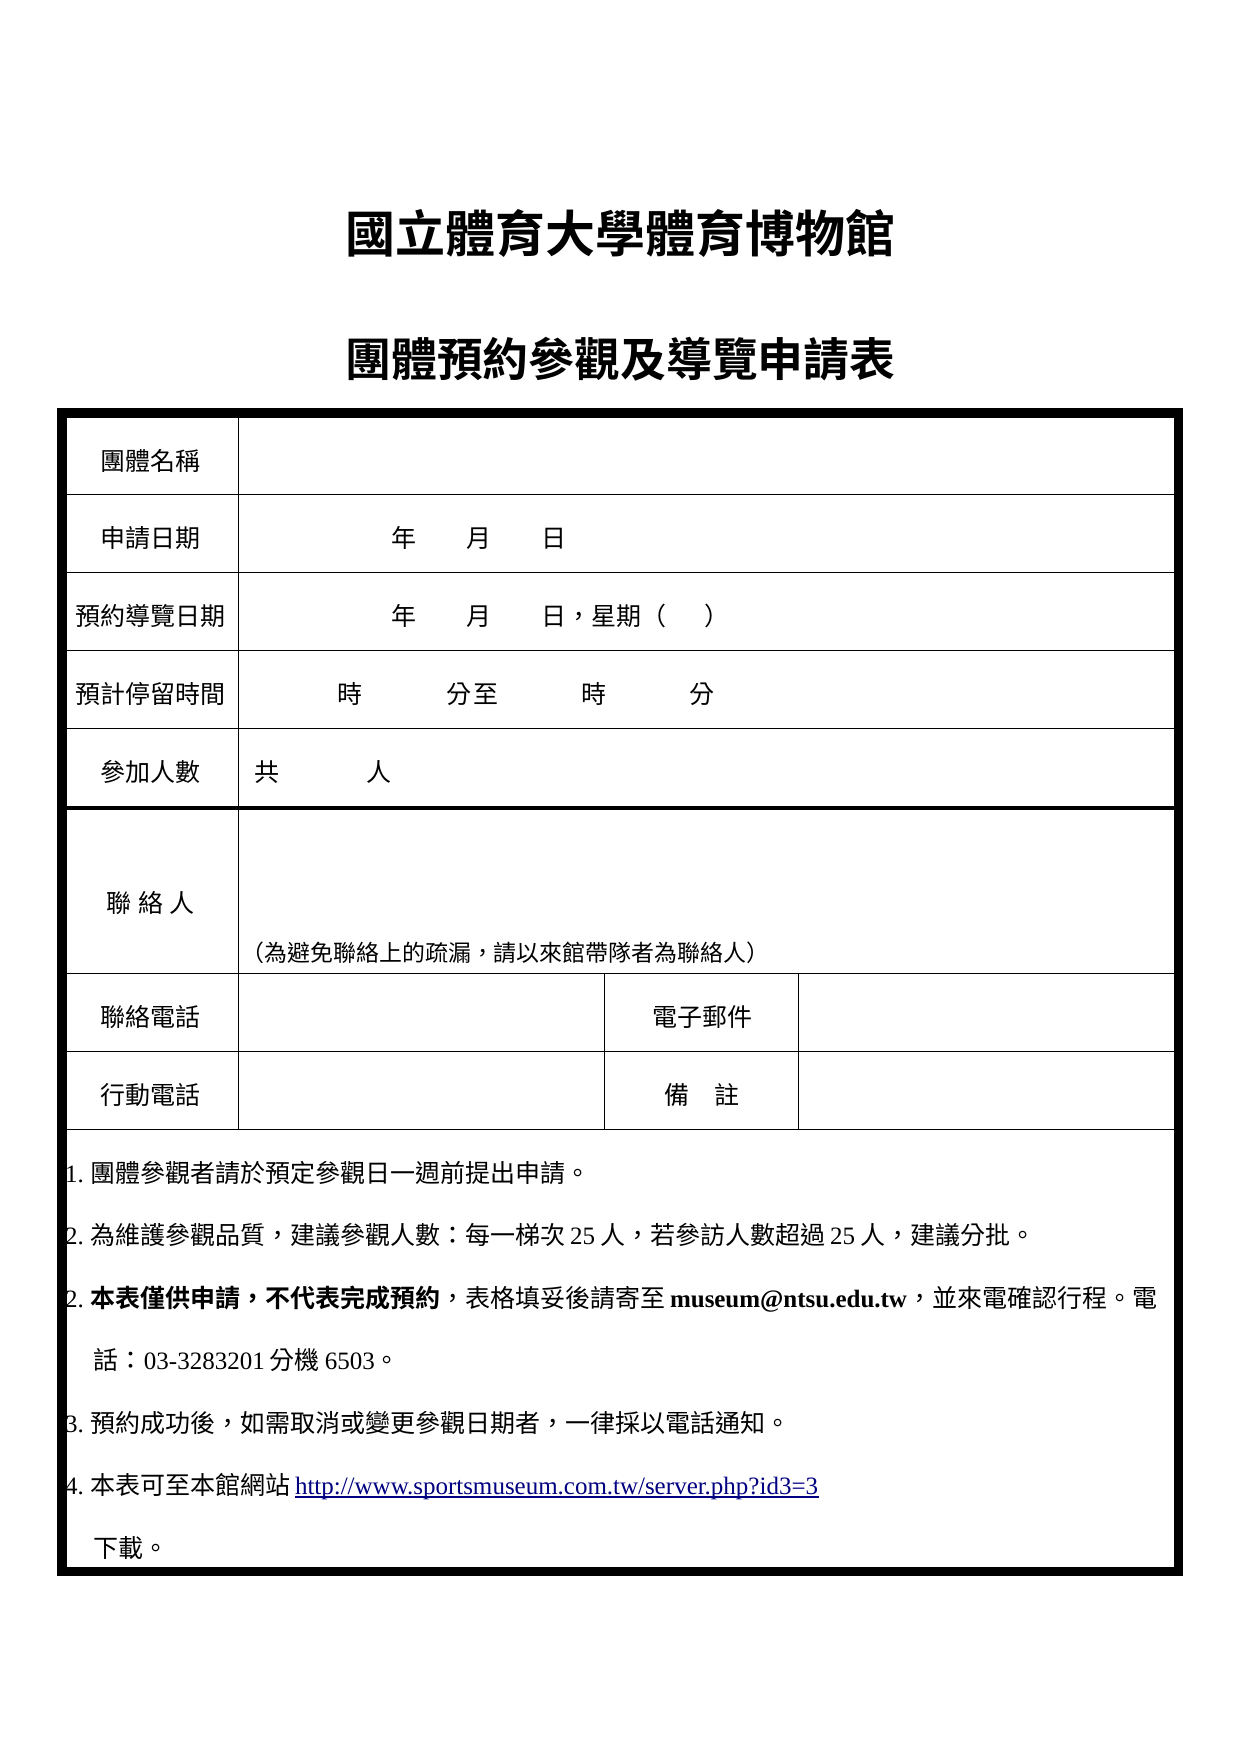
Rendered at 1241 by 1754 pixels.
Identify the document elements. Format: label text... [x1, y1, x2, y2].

table_cell 預計停留時間 [67, 651, 238, 728]
table_cell 預約導覽日期 [67, 573, 238, 650]
table_cell 電子郵件 [605, 974, 798, 1051]
text 國立體育大學體育博物館 [187, 158, 1053, 283]
table_cell 參加人數 [67, 729, 238, 806]
table_cell [239, 1052, 604, 1128]
table_cell [799, 974, 1174, 1051]
table_cell （為避免聯絡上的疏漏，請以來館帶隊者為聯絡人） [239, 810, 1174, 973]
table_header 團體名稱 [67, 418, 238, 494]
table_cell 申請日期 [67, 495, 238, 572]
table_cell 年 月 日 [239, 495, 1174, 572]
table_header [239, 418, 1174, 494]
table_cell [239, 974, 604, 1051]
table_cell 年 月 日，星期（ ） [239, 573, 1174, 650]
table_cell 共 人 [239, 729, 1174, 806]
table_cell ０００時０００分至０００時０００分 [239, 651, 1174, 728]
table_cell 備 註 [605, 1052, 798, 1128]
table_cell [799, 1052, 1174, 1128]
text 團體預約參觀及導覽申請表 [187, 283, 1053, 408]
table_cell 行動電話 [67, 1052, 238, 1128]
table_cell 聯 絡 人 [67, 810, 238, 973]
table_cell 1. 團體參觀者請於預定參觀日一週前提出申請。 2. 為維護參觀品質，建議參觀人數：每一梯次25人，若參訪人數超過25人，建議分批。 2. 本表僅供申請，不代表完成預約，表格填妥後請寄至museum@ntsu.edu.tw，並來電確認行程。電話：03-3283201分機6503。 3. 預約成功後，如需取消或變更參觀日期者，一律採以電話通知。 4. 本表可至本館網站http://www.sportsmuseum.com.tw/server.php?id3=3 下載。 [67, 1130, 1174, 1567]
table_cell 聯絡電話 [67, 974, 238, 1051]
